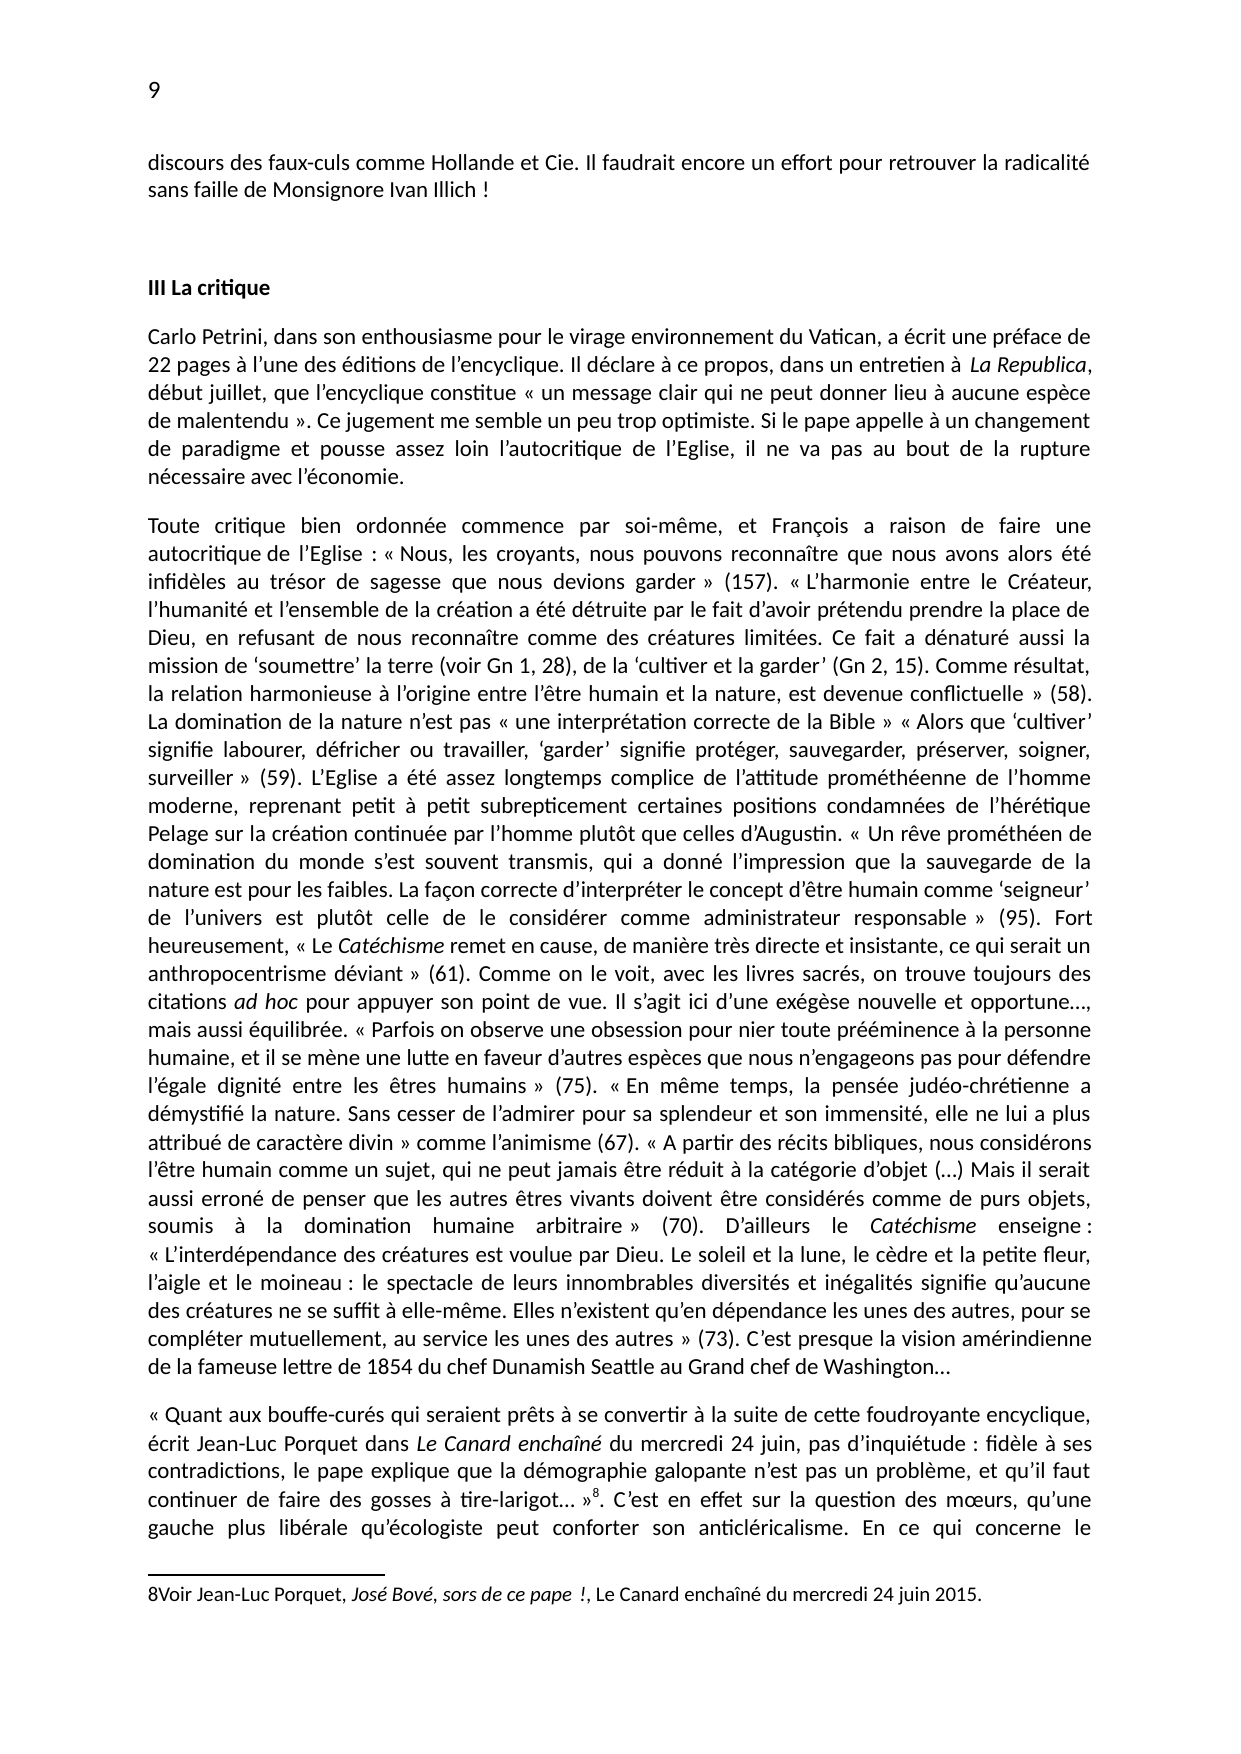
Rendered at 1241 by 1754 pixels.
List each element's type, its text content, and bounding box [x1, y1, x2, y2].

text « Quant aux bouffe-curés qui seraient prêts à se convertir à la suite de cette foudroyante encyclique, écrit Jean-Luc Porquet dans Le Canard enchaîné du mercredi 24 juin, pas d’inquiétude : fidèle à ses contradictions, le pape explique que la démographie galopante n’est pas un problème, et qu’il faut continuer de faire des gosses à tire-larigot… ». C’est en effet sur la question des mœurs, qu’une gauche plus libérale qu’écologiste peut conforter son anticléricalisme. En ce qui concerne le [148, 1401, 1093, 1541]
text Voir Jean-Luc Porquet, José Bové, sors de ce pape !, Le Canard enchaîné du mercredi 24 juin 2015. [148, 1581, 1093, 1606]
text discours des faux-culs comme Hollande et Cie. Il faudrait encore un effort pour retrouver la radicalité sans faille de Monsignore Ivan Illich ! [148, 148, 1093, 204]
text Toute critique bien ordonnée commence par soi-même, et François a raison de faire une autocritique de l’Eglise : « Nous, les croyants, nous pouvons reconnaître que nous avons alors été infidèles au trésor de sagesse que nous devions garder » (157). « L’harmonie entre le Créateur, l’humanité et l’ensemble de la création a été détruite par le fait d’avoir prétendu prendre la place de Dieu, en refusant de nous reconnaître comme des créatures limitées. Ce fait a dénaturé aussi la mission de ‘soumettre’ la terre (voir Gn 1, 28), de la ‘cultiver et la garder’ (Gn 2, 15). Comme résultat, la relation harmonieuse à l’origine entre l’être humain et la nature, est devenue conflictuelle » (58). La domination de la nature n’est pas « une interprétation correcte de la Bible » « Alors que ‘cultiver’ signifie labourer, défricher ou travailler, ‘garder’ signifie protéger, sauvegarder, préserver, soigner, surveiller » (59). L’Eglise a été assez longtemps complice de l’attitude prométhéenne de l’homme moderne, reprenant petit à petit subrepticement certaines positions condamnées de l’hérétique Pelage sur la création continuée par l’homme plutôt que celles d’Augustin. « Un rêve prométhéen de domination du monde s’est souvent transmis, qui a donné l’impression que la sauvegarde de la nature est pour les faibles. La façon correcte d’interpréter le concept d’être humain comme ‘seigneur’ de l’univers est plutôt celle de le considérer comme administrateur responsable » (95). Fort heureusement, « Le Catéchisme remet en cause, de manière très directe et insistante, ce qui serait un anthropocentrisme déviant » (61). Comme on le voit, avec les livres sacrés, on trouve toujours des citations ad hoc pour appuyer son point de vue. Il s’agit ici d’une exégèse nouvelle et opportune…, mais aussi équilibrée. « Parfois on observe une obsession pour nier toute prééminence à la personne humaine, et il se mène une lutte en faveur d’autres espèces que nous n’engageons pas pour défendre l’égale dignité entre les êtres humains » (75). « En même temps, la pensée judéo-chrétienne a démystifié la nature. Sans cesser de l’admirer pour sa splendeur et son immensité, elle ne lui a plus attribué de caractère divin » comme l’animisme (67). « A partir des récits bibliques, nous considérons l’être humain comme un sujet, qui ne peut jamais être réduit à la catégorie d’objet (…) Mais il serait aussi erroné de penser que les autres êtres vivants doivent être considérés comme de purs objets, soumis à la domination humaine arbitraire » (70). D’ailleurs le Catéchisme enseigne : « L’interdépendance des créatures est voulue par Dieu. Le soleil et la lune, le cèdre et la petite fleur, l’aigle et le moineau : le spectacle de leurs innombrables diversités et inégalités signifie qu’aucune des créatures ne se suffit à elle-même. Elles n’existent qu’en dépendance les unes des autres, pour se compléter mutuellement, au service les unes des autres » (73). C’est presque la vision amérindienne de la fameuse lettre de 1854 du chef Dunamish Seattle au Grand chef de Washington… [148, 511, 1093, 1380]
text III La critique [148, 273, 1093, 301]
text Carlo Petrini, dans son enthousiasme pour le virage environnement du Vatican, a écrit une préface de 22 pages à l’une des éditions de l’encyclique. Il déclare à ce propos, dans un entretien à La Republica, début juillet, que l’encyclique constitue « un message clair qui ne peut donner lieu à aucune espèce de malentendu ». Ce jugement me semble un peu trop optimiste. Si le pape appelle à un changement de paradigme et pousse assez loin l’autocritique de l’Eglise, il ne va pas au bout de la rupture nécessaire avec l’économie. [148, 322, 1093, 490]
